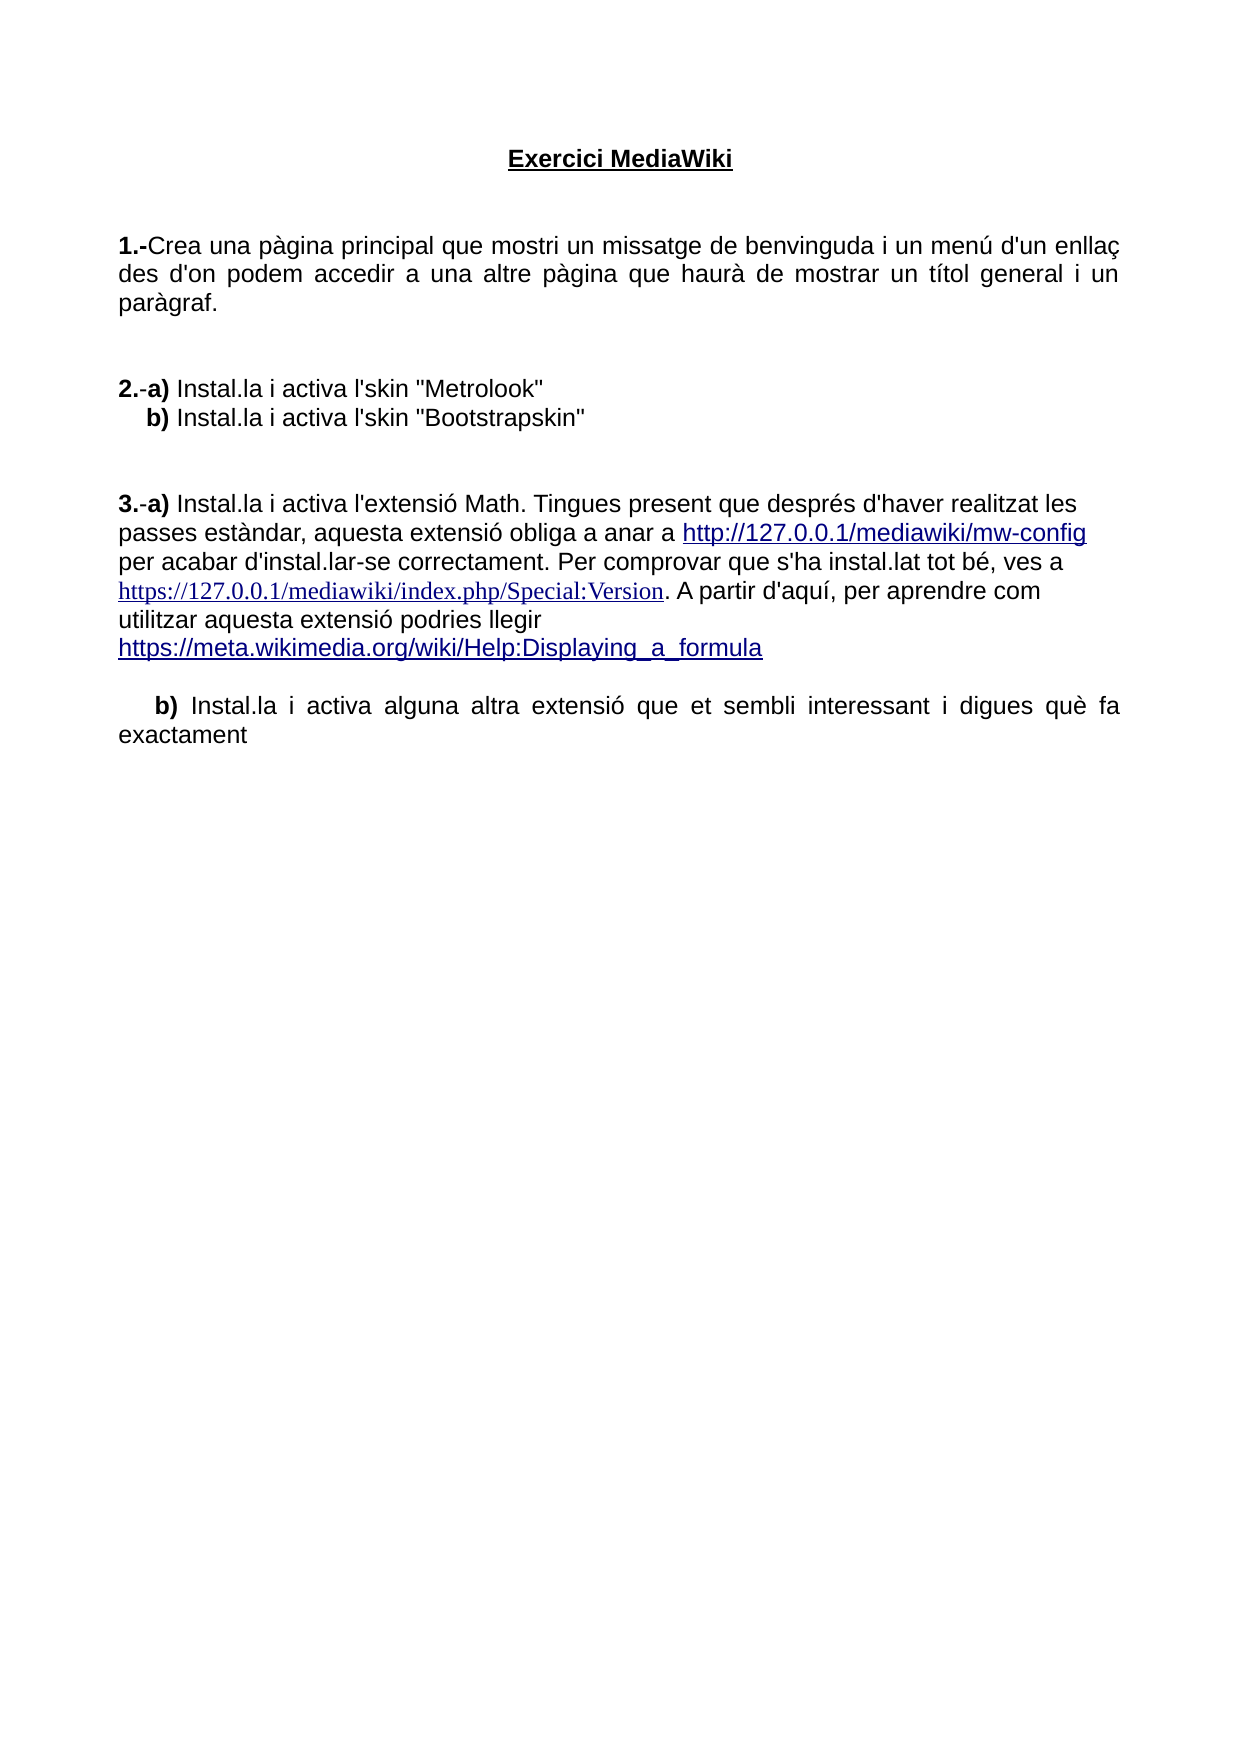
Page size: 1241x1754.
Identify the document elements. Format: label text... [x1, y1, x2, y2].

text b) Instal.la i activa alguna altra extensió que et sembli interessant i digues què fa exactament [118, 691, 1122, 748]
text 1.-Crea una pàgina principal que mostri un missatge de benvinguda i un menú d'un enllaç des d'on podem accedir a una altre pàgina que haurà de mostrar un títol general i un paràgraf. [118, 231, 1122, 317]
text 3.-a) Instal.la i activa l'extensió Math. Tingues present que després d'haver realitzat les passes estàndar, aquesta extensió obliga a anar a http://127.0.0.1/mediawiki/mw-config per acabar d'instal.lar-se correctament. Per comprovar que s'ha instal.lat tot bé, ves a https://127.0.0.1/mediawiki/index.php/Special:Version. A partir d'aquí, per aprendre com utilitzar aquesta extensió podries llegir https://meta.wikimedia.org/wiki/Help:Displaying_a_formula [118, 489, 1122, 662]
text Exercici MediaWiki [118, 144, 1122, 173]
text 2.-a) Instal.la i activa l'skin "Metrolook" [118, 374, 1122, 403]
text b) Instal.la i activa l'skin "Bootstrapskin" [118, 403, 1122, 432]
